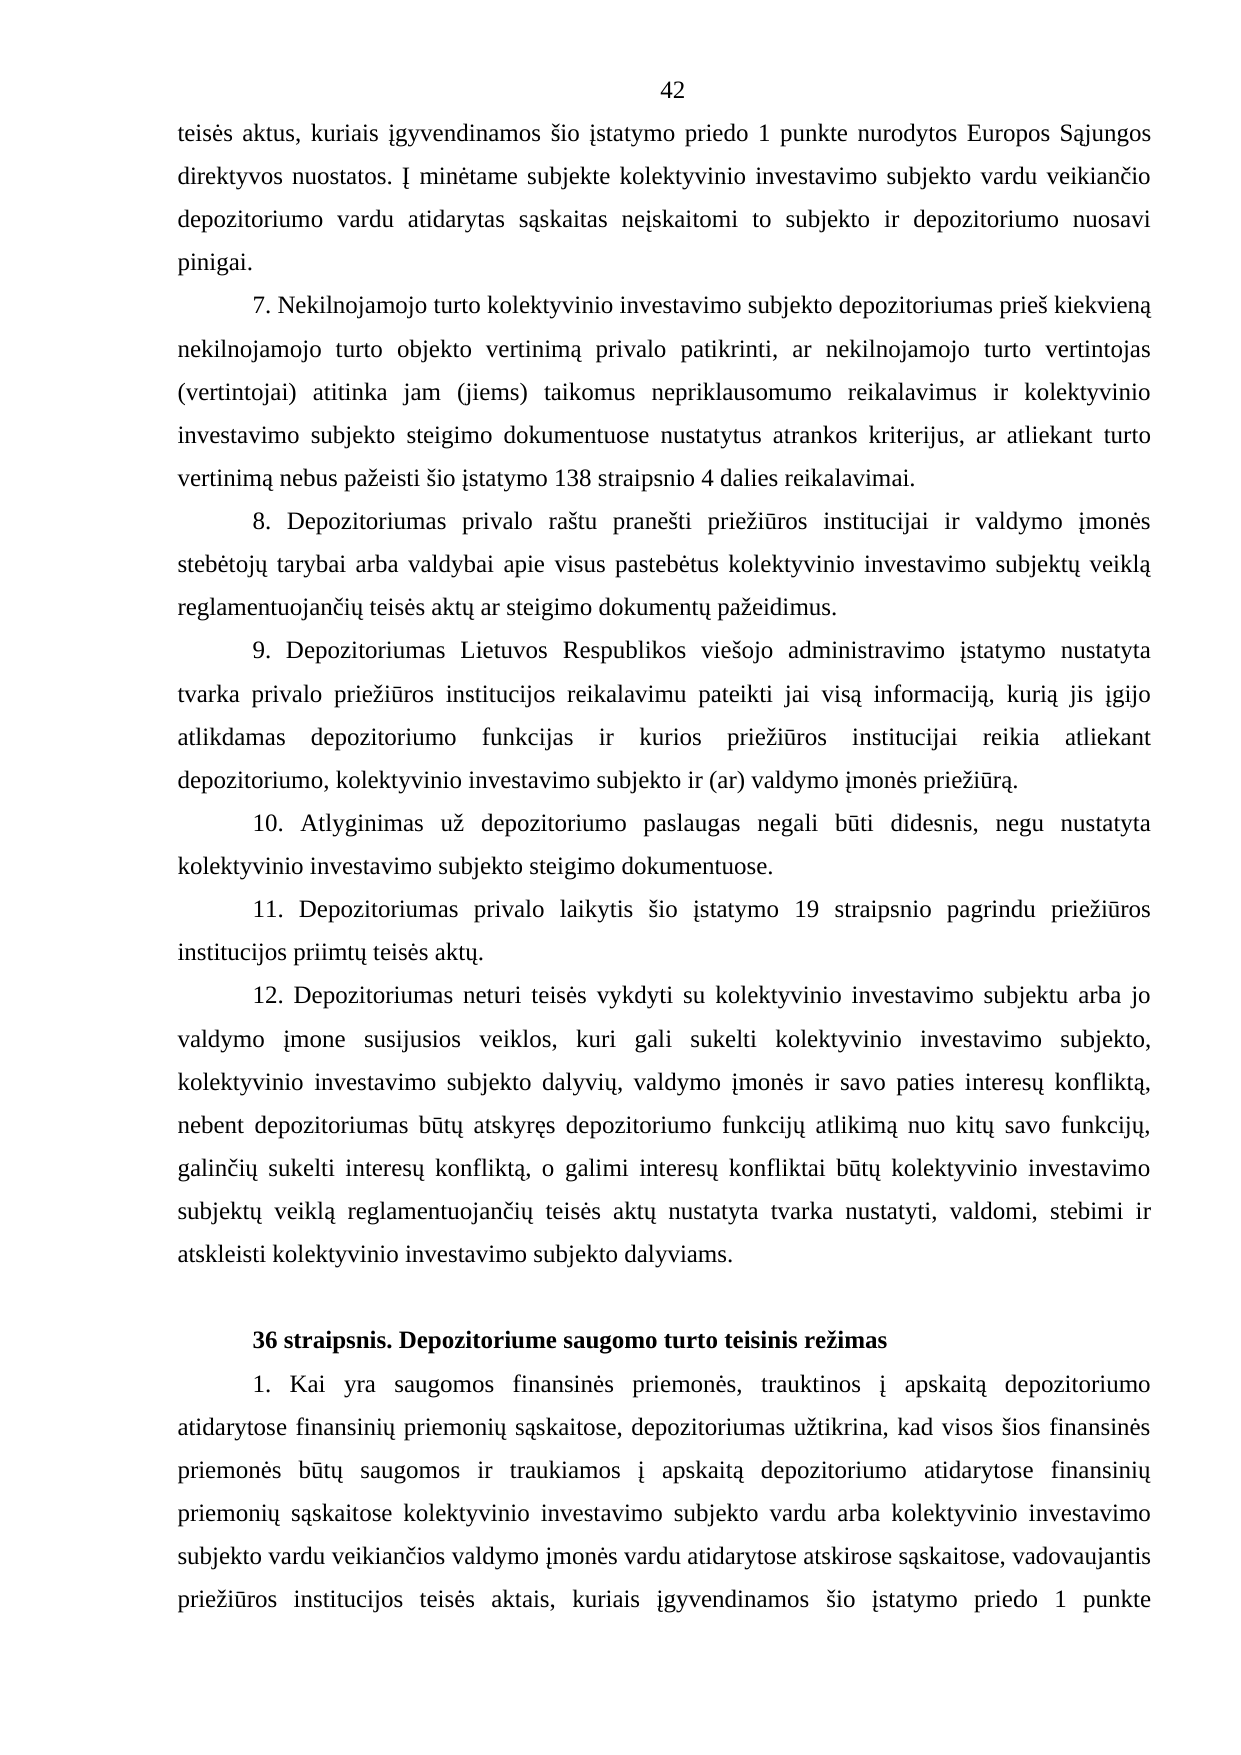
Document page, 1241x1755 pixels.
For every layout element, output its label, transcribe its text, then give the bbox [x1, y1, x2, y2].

text 11. Depozitoriumas privalo laikytis šio įstatymo 19 straipsnio pagrindu priežiūros institucijos priimtų teisės aktų. [177, 894, 1152, 966]
text 9. Depozitoriumas Lietuvos Respublikos viešojo administravimo įstatymo nustatyta tvarka privalo priežiūros institucijos reikalavimu pateikti jai visą informaciją, kurią jis įgijo atlikdamas depozitoriumo funkcijas ir kurios priežiūros institucijai reikia atliekant depozitoriumo, kolektyvinio investavimo subjekto ir (ar) valdymo įmonės priežiūrą. [177, 636, 1152, 794]
text teisės aktus, kuriais įgyvendinamos šio įstatymo priedo 1 punkte nurodytos Europos Sąjungos direktyvos nuostatos. Į minėtame subjekte kolektyvinio investavimo subjekto vardu veikiančio depozitoriumo vardu atidarytas sąskaitas neįskaitomi to subjekto ir depozitoriumo nuosavi pinigai. [177, 118, 1152, 276]
text 12. Depozitoriumas neturi teisės vykdyti su kolektyvinio investavimo subjektu arba jo valdymo įmone susijusios veiklos, kuri gali sukelti kolektyvinio investavimo subjekto, kolektyvinio investavimo subjekto dalyvių, valdymo įmonės ir savo paties interesų konfliktą, nebent depozitoriumas būtų atskyręs depozitoriumo funkcijų atlikimą nuo kitų savo funkcijų, galinčių sukelti interesų konfliktą, o galimi interesų konfliktai būtų kolektyvinio investavimo subjektų veiklą reglamentuojančių teisės aktų nustatyta tvarka nustatyti, valdomi, stebimi ir atskleisti kolektyvinio investavimo subjekto dalyviams. [177, 981, 1152, 1268]
text 7. Nekilnojamojo turto kolektyvinio investavimo subjekto depozitoriumas prieš kiekvieną nekilnojamojo turto objekto vertinimą privalo patikrinti, ar nekilnojamojo turto vertintojas (vertintojai) atitinka jam (jiems) taikomus nepriklausomumo reikalavimus ir kolektyvinio investavimo subjekto steigimo dokumentuose nustatytus atrankos kriterijus, ar atliekant turto vertinimą nebus pažeisti šio įstatymo 138 straipsnio 4 dalies reikalavimai. [177, 291, 1152, 492]
text 10. Atlyginimas už depozitoriumo paslaugas negali būti didesnis, negu nustatyta kolektyvinio investavimo subjekto steigimo dokumentuose. [177, 808, 1152, 880]
text 36 straipsnis. Depozitoriume saugomo turto teisinis režimas [177, 1326, 1152, 1354]
text 1. Kai yra saugomos finansinės priemonės, trauktinos į apskaitą depozitoriumo atidarytose finansinių priemonių sąskaitose, depozitoriumas užtikrina, kad visos šios finansinės priemonės būtų saugomos ir traukiamos į apskaitą depozitoriumo atidarytose finansinių priemonių sąskaitose kolektyvinio investavimo subjekto vardu arba kolektyvinio investavimo subjekto vardu veikiančios valdymo įmonės vardu atidarytose atskirose sąskaitose, vadovaujantis priežiūros institucijos teisės aktais, kuriais įgyvendinamos šio įstatymo priedo 1 punkte [177, 1369, 1152, 1613]
text 8. Depozitoriumas privalo raštu pranešti priežiūros institucijai ir valdymo įmonės stebėtojų tarybai arba valdybai apie visus pastebėtus kolektyvinio investavimo subjektų veiklą reglamentuojančių teisės aktų ar steigimo dokumentų pažeidimus. [177, 506, 1152, 621]
